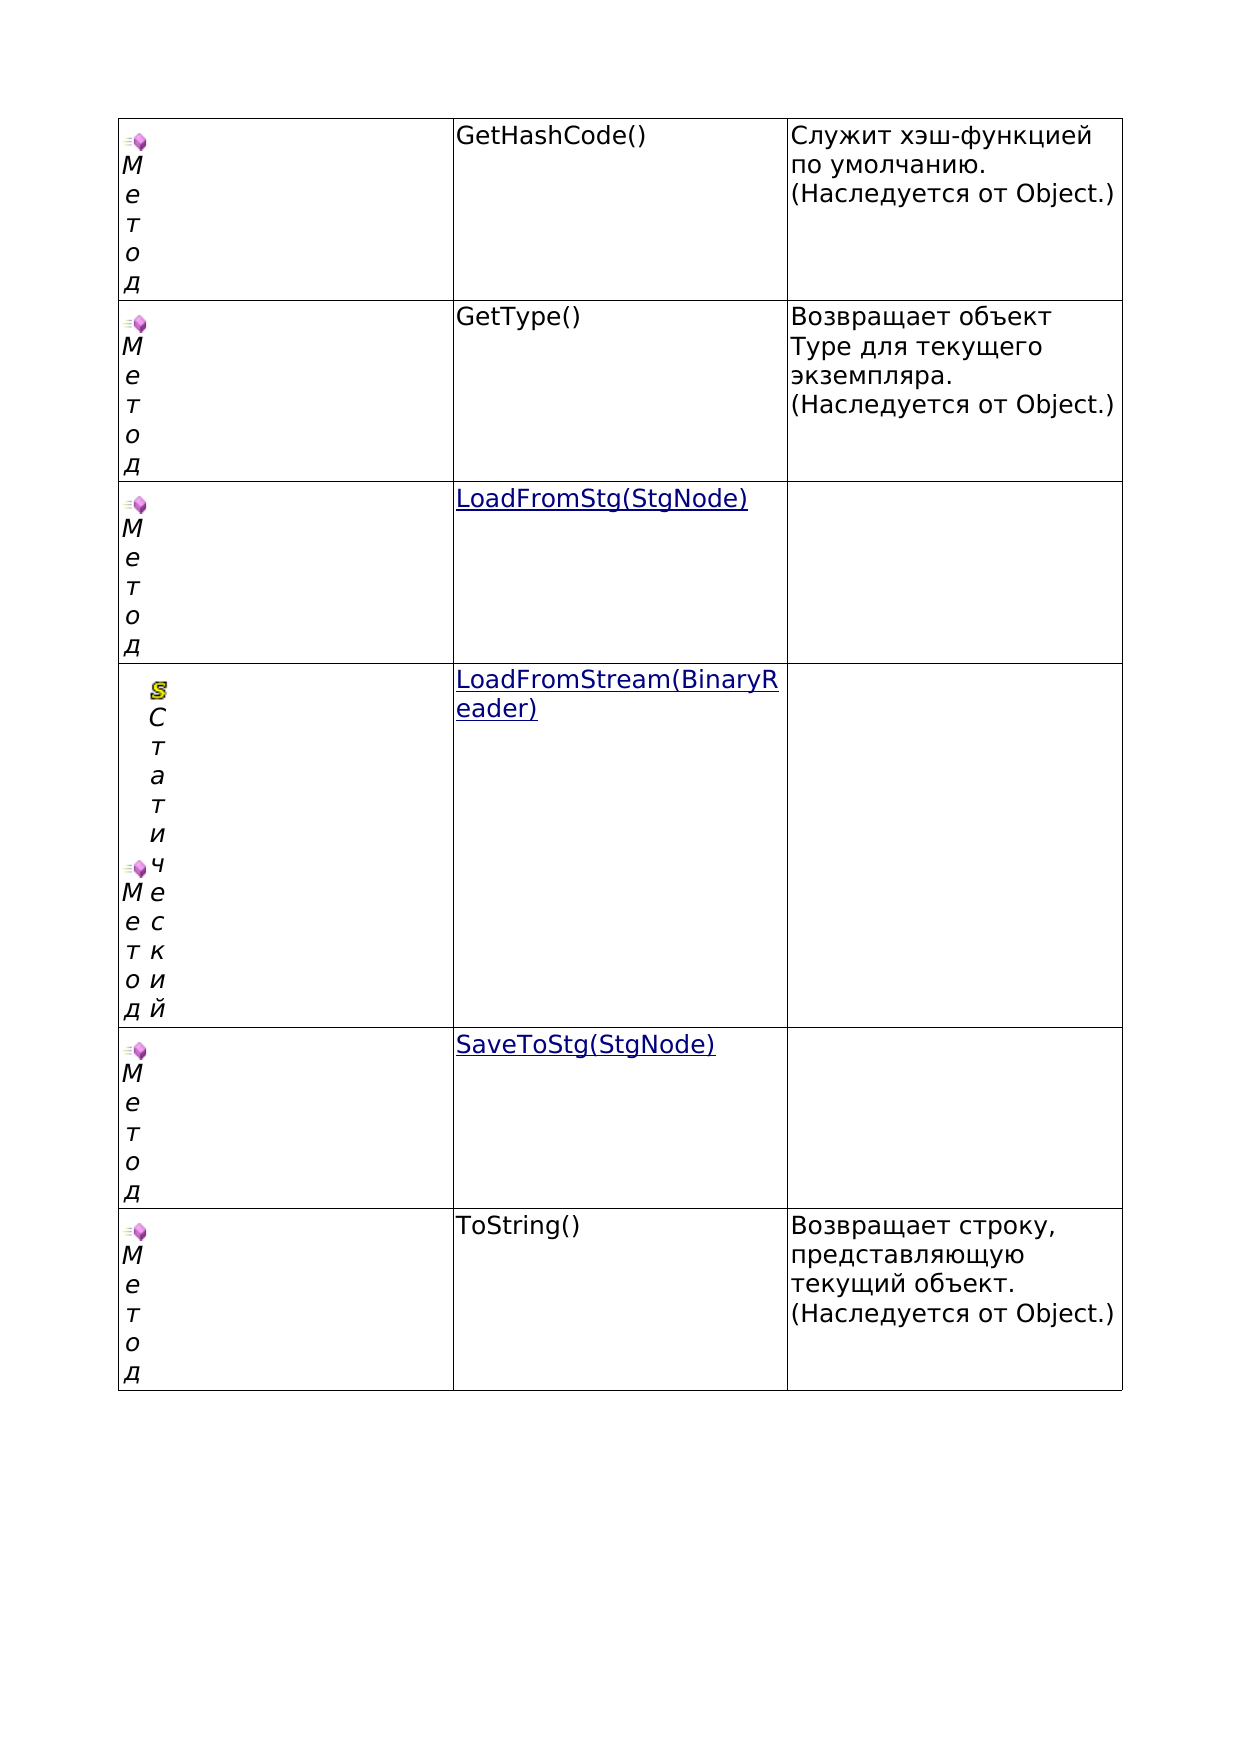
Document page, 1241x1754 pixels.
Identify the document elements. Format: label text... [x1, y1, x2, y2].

table_cell Возвращает строку, представляющую текущий объект. (Наследуется от Object.) [788, 1209, 1122, 1390]
table_cell [788, 664, 1122, 1027]
picture [121, 1042, 147, 1060]
table_cell [119, 119, 453, 299]
picture [121, 860, 146, 878]
table_cell ToString() [454, 1209, 787, 1390]
table_cell [119, 664, 453, 1027]
table_cell LoadFromStream(BinaryReader) [454, 664, 787, 1027]
table_cell [119, 1028, 453, 1208]
table_cell SaveToStg(StgNode) [454, 1028, 787, 1208]
picture [146, 678, 172, 703]
picture [121, 496, 147, 514]
table_cell [119, 482, 453, 662]
table_cell [788, 1028, 1122, 1208]
table_cell GetType() [454, 301, 787, 481]
table_cell Служит хэш-функцией по умолчанию. (Наследуется от Object.) [788, 119, 1122, 299]
table_cell [788, 482, 1122, 662]
picture [121, 133, 147, 151]
table_cell LoadFromStg(StgNode) [454, 482, 787, 662]
table_cell [119, 301, 453, 481]
picture [121, 1223, 147, 1241]
table_cell Возвращает объект Type для текущего экземпляра. (Наследуется от Object.) [788, 301, 1122, 481]
table_cell [119, 1209, 453, 1390]
table_cell GetHashCode() [454, 119, 787, 299]
picture [121, 315, 147, 333]
